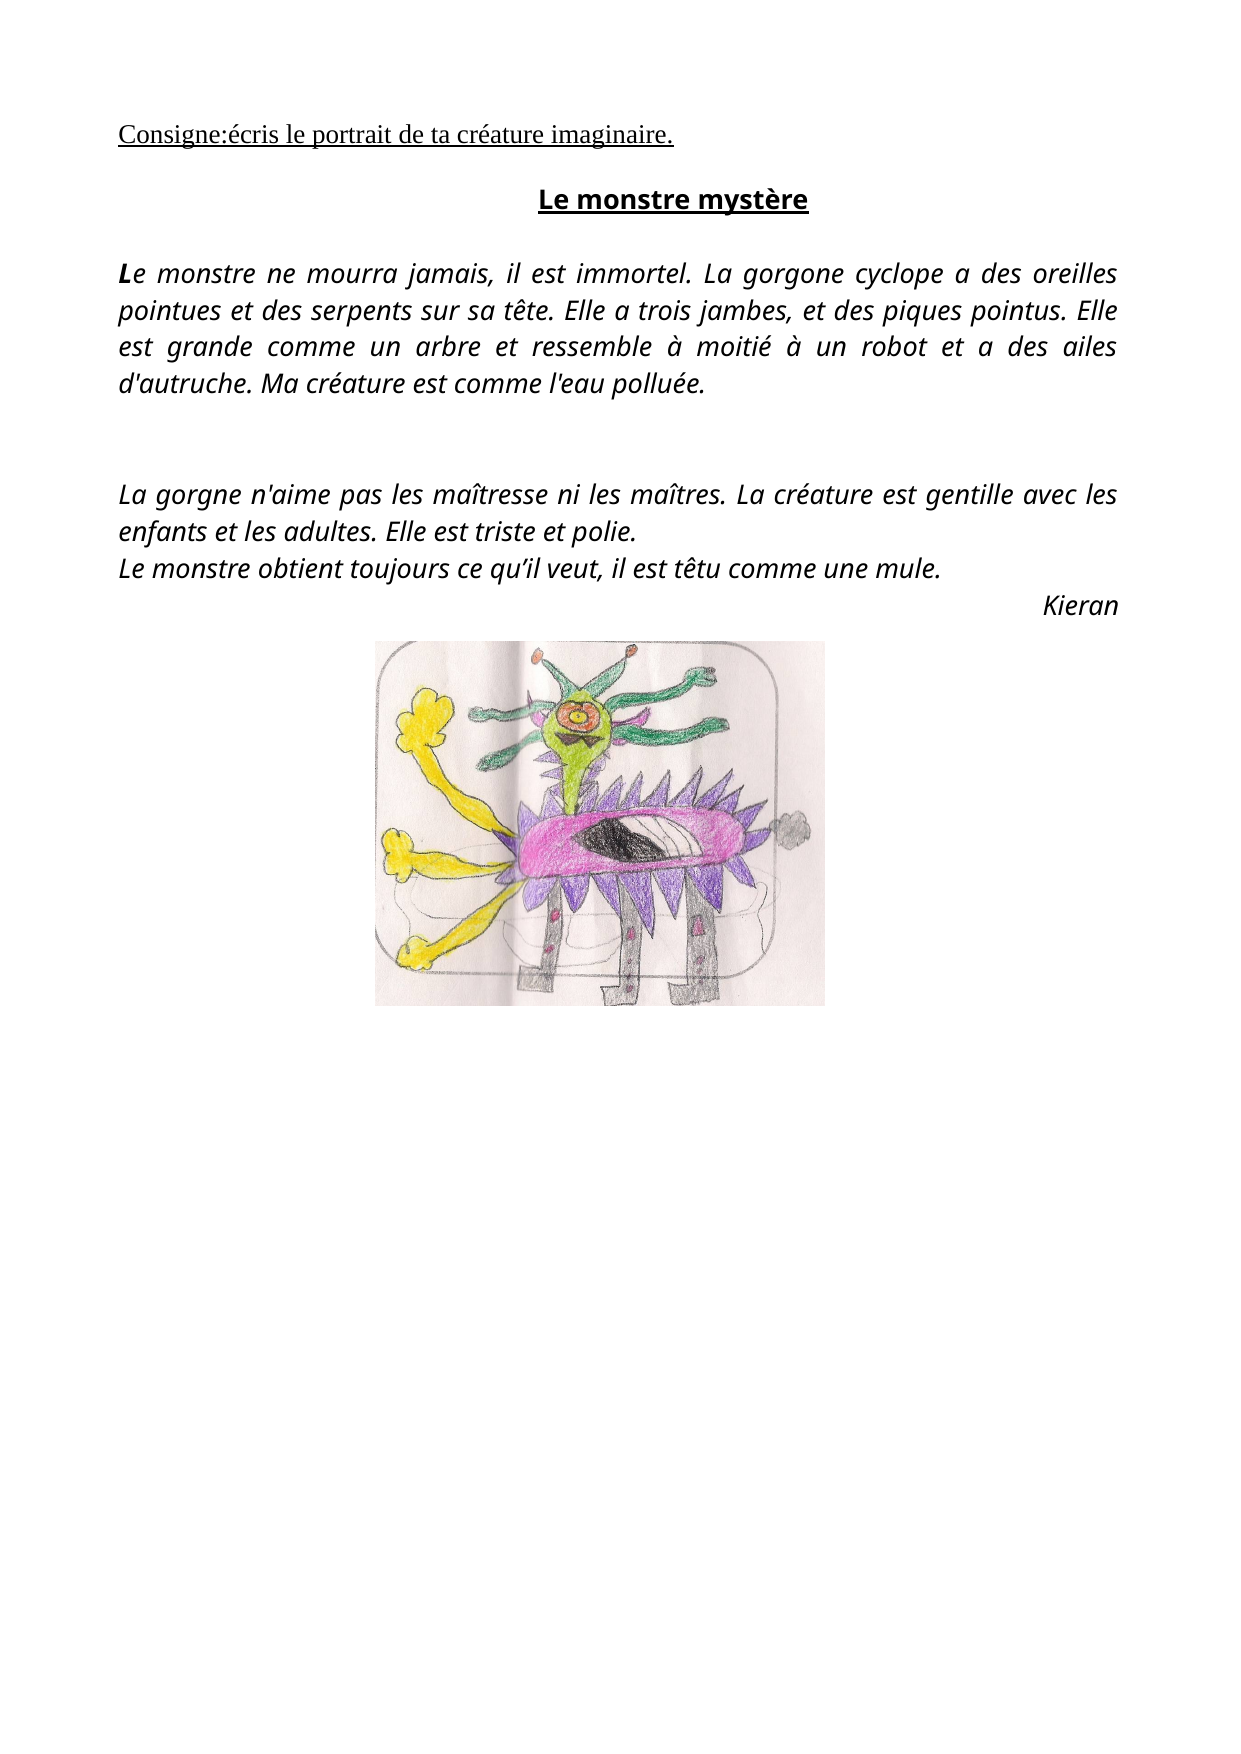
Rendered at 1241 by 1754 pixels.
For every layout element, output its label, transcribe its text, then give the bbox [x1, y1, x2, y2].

text Le monstre ne mourra jamais, il est immortel. La gorgone cyclope a des oreilles pointues et des serpents sur sa tête. Elle a trois jambes, et des piques pointus. Elle est grande comme un arbre et ressemble à moitié à un robot et a des ailes d'autruche. Ma créature est comme l'eau polluée. [118, 254, 1122, 402]
picture [375, 641, 825, 1006]
text La gorgne n'aime pas les maîtresse ni les maîtres. La créature est gentille avec les enfants et les adultes. Elle est triste et polie. [118, 475, 1122, 549]
text Le monstre obtient toujours ce qu’il veut, il est têtu comme une mule. [118, 549, 1122, 586]
text Le monstre mystère [118, 180, 1122, 217]
text Kieran [118, 586, 1122, 623]
text Consigne:écris le portrait de ta créature imaginaire. [118, 118, 1122, 149]
